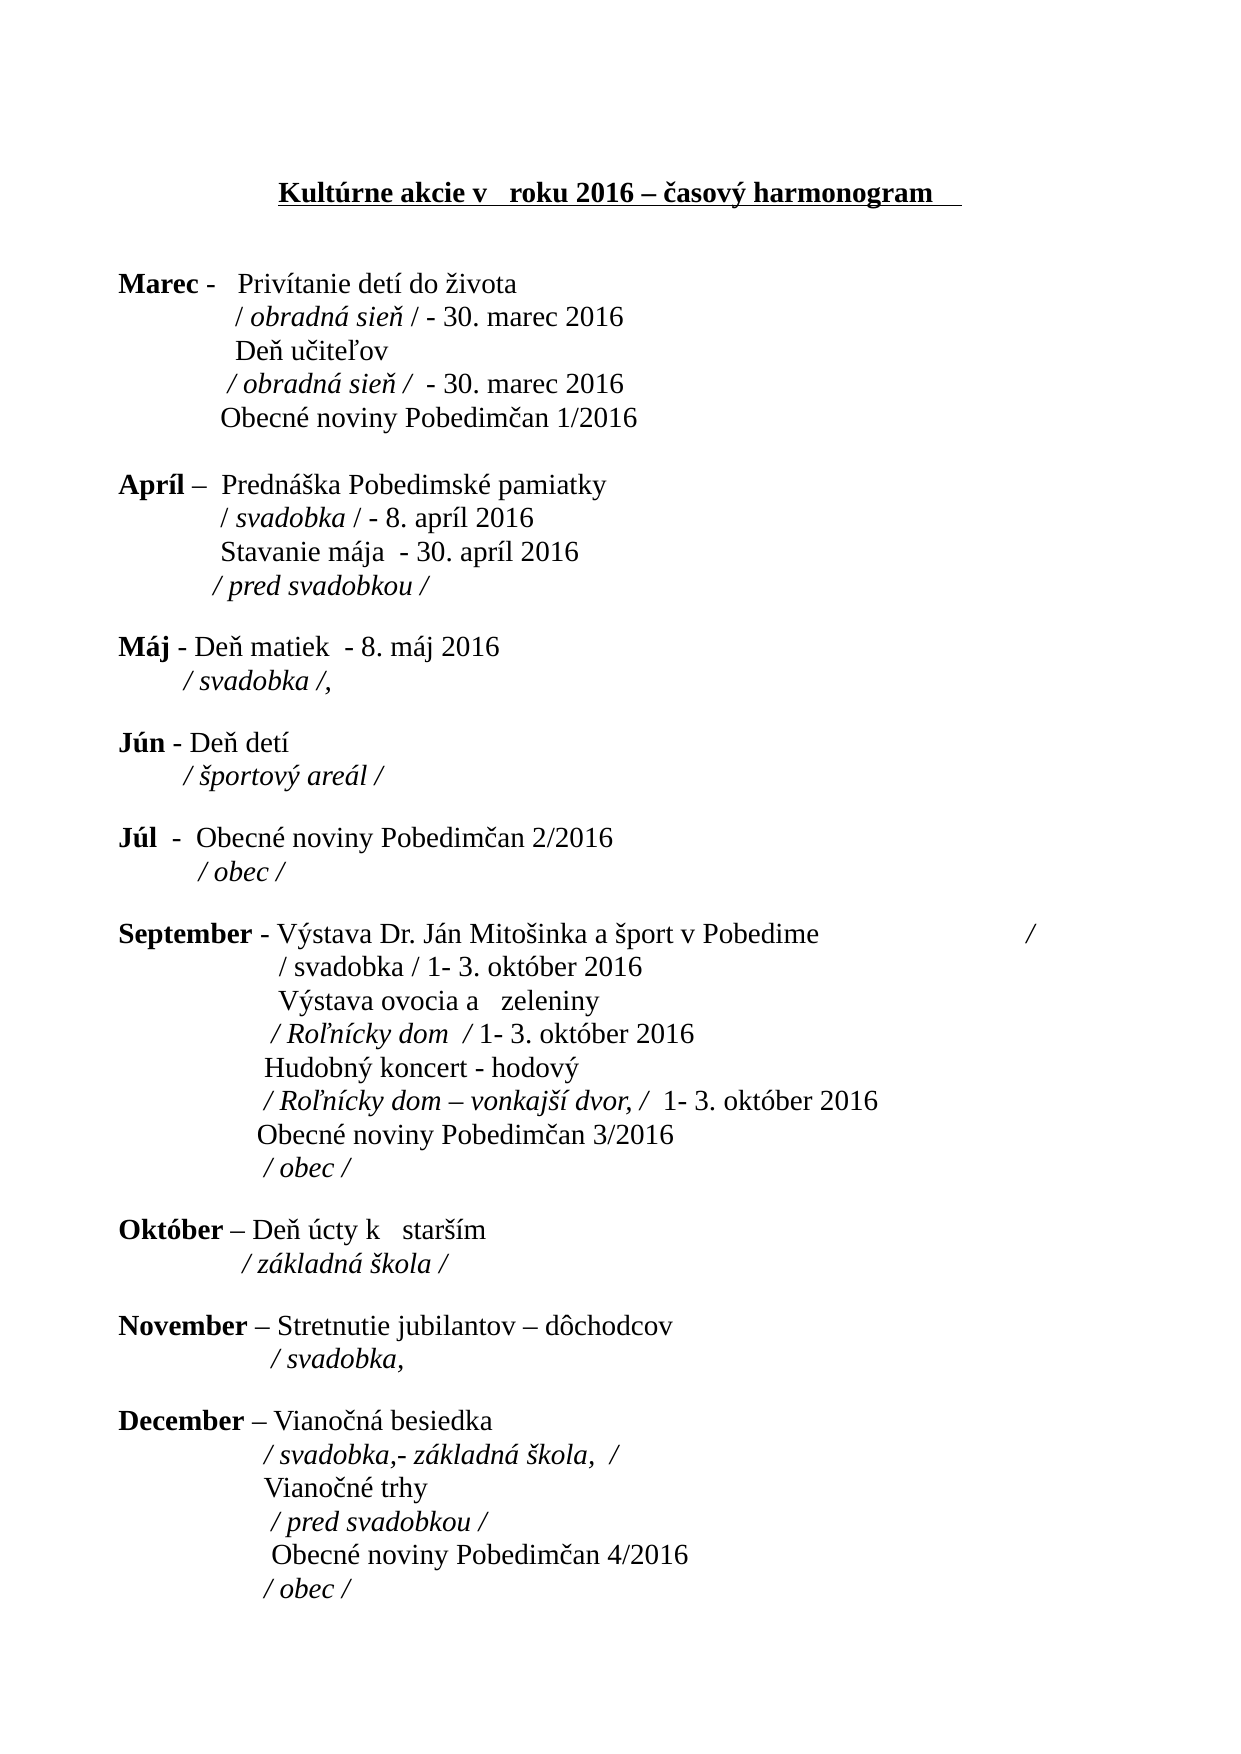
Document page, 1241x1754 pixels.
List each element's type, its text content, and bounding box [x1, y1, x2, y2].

text Máj - Deň matiek - 8. máj 2016 [118, 629, 1122, 663]
text Október – Deň úcty k starším [118, 1212, 1122, 1246]
text Obecné noviny Pobedimčan 3/2016 [118, 1117, 1122, 1151]
text Deň učiteľov [118, 333, 1122, 366]
text Výstava ovocia a zeleniny [118, 983, 1122, 1016]
text / svadobka, [118, 1341, 1122, 1375]
text Marec - Privítanie detí do života [118, 266, 1122, 299]
text Kultúrne akcie v roku 2016 – časový harmonogram [118, 176, 1122, 209]
text Jún - Deň detí [118, 725, 1122, 758]
text / obec / [118, 854, 1122, 887]
text Vianočné trhy [118, 1470, 1122, 1504]
text / svadobka /, [118, 663, 1122, 697]
text Apríl – Prednáška Pobedimské pamiatky [118, 467, 1122, 501]
text / svadobka / - 8. apríl 2016 [118, 501, 1122, 534]
text / svadobka,- základná škola, / [118, 1437, 1122, 1470]
text Obecné noviny Pobedimčan 4/2016 [118, 1537, 1122, 1571]
text / obradná sieň / - 30. marec 2016 [118, 299, 1122, 333]
text / športový areál / [118, 758, 1122, 792]
text / obec / [118, 1571, 1122, 1604]
text Júl - Obecné noviny Pobedimčan 2/2016 [118, 820, 1122, 854]
text December – Vianočná besiedka [118, 1403, 1122, 1437]
text / pred svadobkou / [118, 1504, 1122, 1537]
text Stavanie mája - 30. apríl 2016 [118, 534, 1122, 568]
text / Roľnícky dom / 1- 3. október 2016 [118, 1016, 1122, 1050]
text / pred svadobkou / [118, 568, 1122, 601]
text / obradná sieň / - 30. marec 2016 [118, 366, 1122, 400]
text / svadobka / 1- 3. október 2016 [118, 949, 1122, 983]
text November – Stretnutie jubilantov – dôchodcov [118, 1308, 1122, 1341]
text Hudobný koncert - hodový [118, 1050, 1122, 1083]
text / obec / [118, 1151, 1122, 1184]
text / základná škola / [118, 1246, 1122, 1279]
text Obecné noviny Pobedimčan 1/2016 [118, 400, 1122, 433]
text / Roľnícky dom – vonkajší dvor, / 1- 3. október 2016 [118, 1083, 1122, 1117]
text September - Výstava Dr. Ján Mitošinka a šport v Pobedime / [118, 916, 1122, 949]
